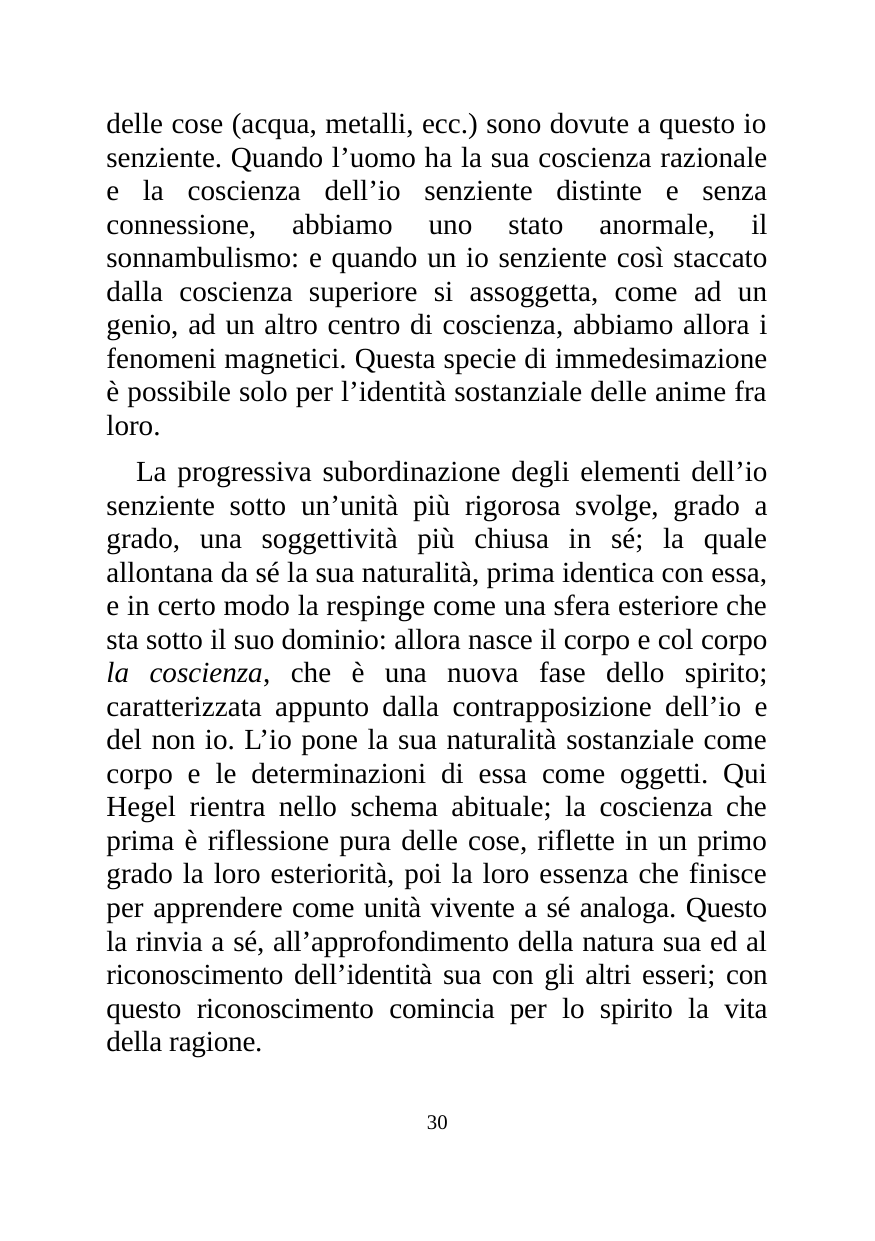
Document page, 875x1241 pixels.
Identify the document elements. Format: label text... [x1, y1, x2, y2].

text delle cose (acqua, metalli, ecc.) sono dovute a questo io senziente. Quando l’uomo ha la sua coscienza razionale e la coscienza dell’io senziente distinte e senza connessione, abbiamo uno stato anormale, il sonnambulismo: e quando un io senziente così staccato dalla coscienza superiore si assoggetta, come ad un genio, ad un altro centro di coscienza, abbiamo allora i fenomeni magnetici. Questa specie di immedesimazione è possibile solo per l’identità sostanziale delle anime fra loro. [106, 106, 768, 442]
text La progressiva subordinazione degli elementi dell’io senziente sotto un’unità più rigorosa svolge, grado a grado, una soggettività più chiusa in sé; la quale allontana da sé la sua naturalità, prima identica con essa, e in certo modo la respinge come una sfera esteriore che sta sotto il suo dominio: allora nasce il corpo e col corpo la coscienza, che è una nuova fase dello spirito; caratterizzata appunto dalla contrapposizione dell’io e del non io. L’io pone la sua naturalità sostanziale come corpo e le determinazioni di essa come oggetti. Qui Hegel rientra nello schema abituale; la coscienza che prima è riflessione pura delle cose, riflette in un primo grado la loro esteriorità, poi la loro essenza che finisce per apprendere come unità vivente a sé analoga. Questo la rinvia a sé, all’approfondimento della natura sua ed al riconoscimento dell’identità sua con gli altri esseri; con questo riconoscimento comincia per lo spirito la vita della ragione. [106, 454, 768, 1058]
